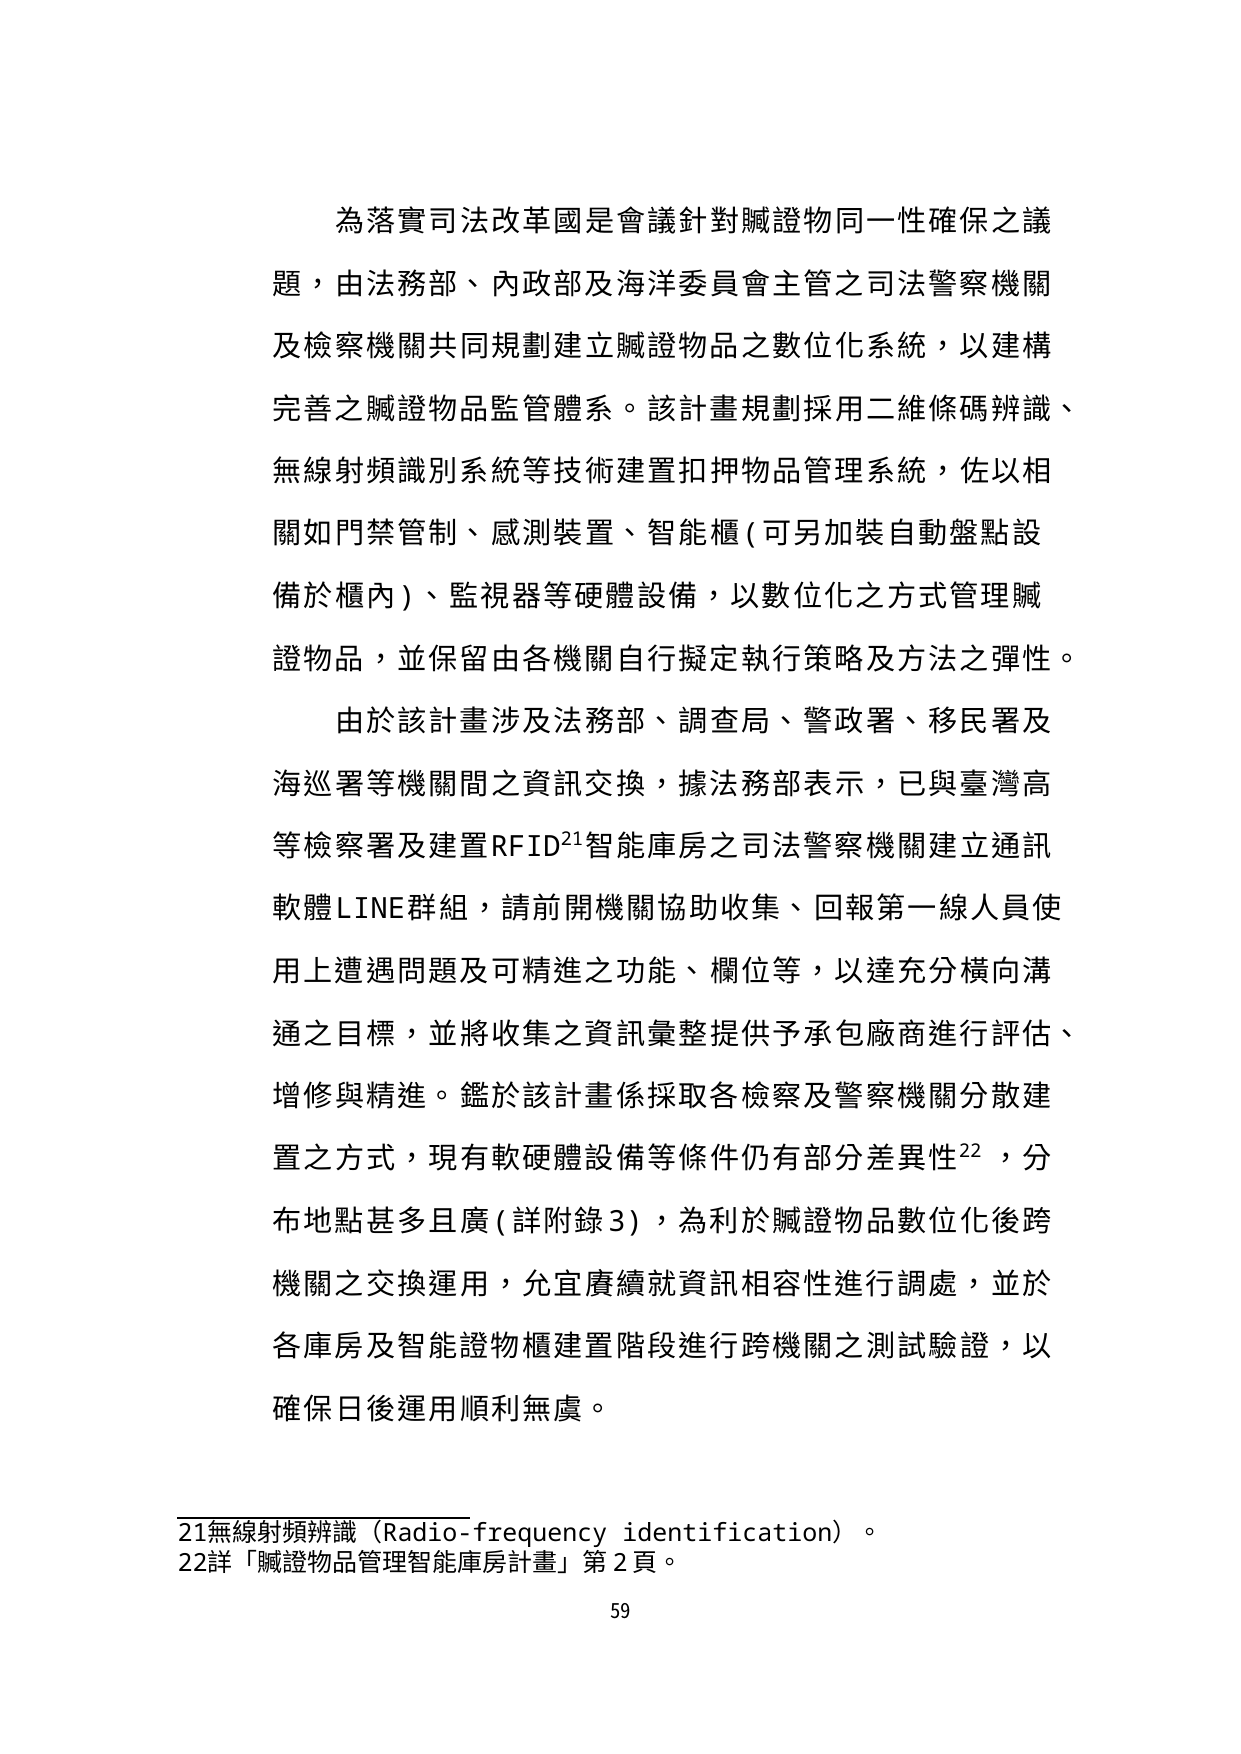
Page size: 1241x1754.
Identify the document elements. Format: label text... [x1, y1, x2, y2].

text 詳「贓證物品管理智能庫房計畫」第2頁。 [177, 1548, 1063, 1577]
text 為落實司法改革國是會議針對贓證物同一性確保之議題，由法務部、內政部及海洋委員會主管之司法警察機關及檢察機關共同規劃建立贓證物品之數位化系統，以建構完善之贓證物品監管體系。該計畫規劃採用二維條碼辨識、無線射頻識別系統等技術建置扣押物品管理系統，佐以相關如門禁管制、感測裝置、智能櫃(可另加裝自動盤點設備於櫃內)、監視器等硬體設備，以數位化之方式管理贓證物品，並保留由各機關自行擬定執行策略及方法之彈性。 [266, 177, 1063, 677]
text 由於該計畫涉及法務部、調查局、警政署、移民署及海巡署等機關間之資訊交換，據法務部表示，已與臺灣高等檢察署及建置RFID智能庫房之司法警察機關建立通訊軟體LINE群組，請前開機關協助收集、回報第一線人員使用上遭遇問題及可精進之功能、欄位等，以達充分橫向溝通之目標，並將收集之資訊彙整提供予承包廠商進行評估、增修與精進。鑑於該計畫係採取各檢察及警察機關分散建置之方式，現有軟硬體設備等條件仍有部分差異性，分布地點甚多且廣(詳附錄3)，為利於贓證物品數位化後跨機關之交換運用，允宜賡續就資訊相容性進行調處，並於各庫房及智能證物櫃建置階段進行跨機關之測試驗證，以確保日後運用順利無虞。 [266, 677, 1063, 1427]
text 無線射頻辨識（Radio-frequency identification）。 [177, 1518, 1063, 1548]
